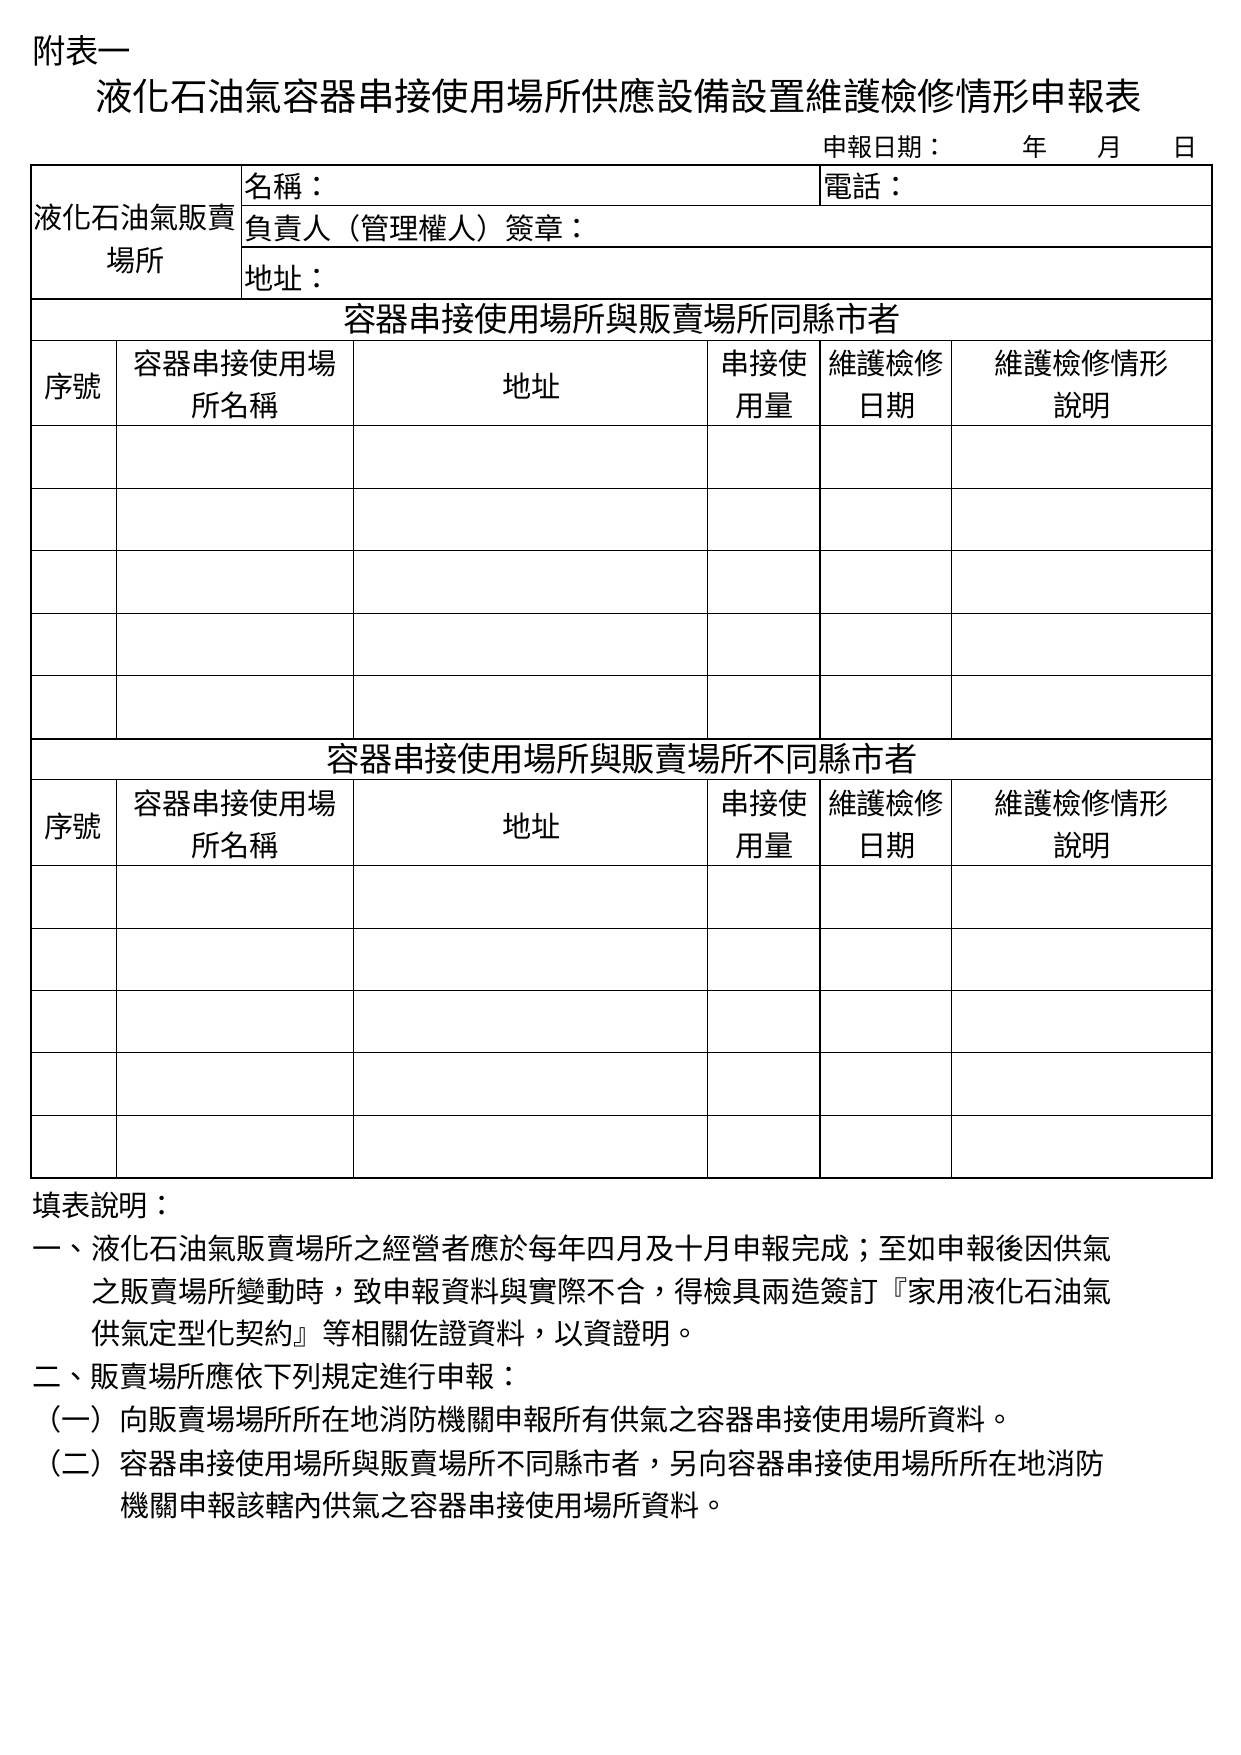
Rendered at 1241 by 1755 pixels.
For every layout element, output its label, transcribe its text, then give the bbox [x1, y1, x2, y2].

text （二）容器串接使用場所與販賣場所不同縣市者，另向容器串接使用場所所在地消防機關申報該轄內供氣之容器串接使用場所資料。 [32, 1440, 1112, 1525]
table_cell 容器串接使用場所與販賣場所不同縣市者 [32, 740, 1211, 779]
table_cell [821, 551, 951, 613]
table_cell [708, 551, 819, 613]
table_header 液化石油氣販賣場所 [32, 166, 241, 298]
table_cell [952, 866, 1211, 927]
text 二、販賣場所應依下列規定進行申報： [32, 1354, 1224, 1396]
table_cell [952, 426, 1211, 488]
table_cell [32, 426, 116, 488]
table_cell 地址： [242, 248, 1211, 298]
table_cell [117, 489, 353, 550]
table_cell [821, 676, 951, 738]
text 填表說明： [32, 1182, 1224, 1224]
table_cell [952, 614, 1211, 675]
table_cell [952, 929, 1211, 990]
table_cell [952, 676, 1211, 738]
table_cell [354, 426, 707, 488]
table_cell [32, 489, 116, 550]
table_header 電話： [821, 166, 1211, 205]
table_cell 地址 [354, 341, 707, 425]
table_cell [32, 1116, 116, 1177]
table_cell [821, 489, 951, 550]
table_cell [32, 1053, 116, 1114]
table_cell [952, 991, 1211, 1052]
table_cell [708, 991, 819, 1052]
table_cell [354, 676, 707, 738]
table_cell [821, 1053, 951, 1114]
table_cell [117, 551, 353, 613]
table_cell [821, 866, 951, 927]
table_cell [821, 426, 951, 488]
table_cell 串接使用量 [708, 341, 819, 425]
table_cell [32, 676, 116, 738]
table_cell [952, 1116, 1211, 1177]
table_cell [117, 991, 353, 1052]
table_cell 序號 [32, 780, 116, 865]
table_cell 容器串接使用場所名稱 [117, 341, 353, 425]
table_cell [117, 1053, 353, 1114]
table_cell 負責人（管理權人）簽章： [242, 206, 1211, 246]
table_cell [821, 1116, 951, 1177]
table_cell [821, 991, 951, 1052]
table_cell [821, 614, 951, 675]
table_cell [117, 676, 353, 738]
table_cell 容器串接使用場所名稱 [117, 780, 353, 865]
table_cell 容器串接使用場所與販賣場所同縣市者 [32, 300, 1211, 340]
table_cell [117, 1116, 353, 1177]
table_cell 地址 [354, 780, 707, 865]
table_cell [708, 676, 819, 738]
table_cell [117, 866, 353, 927]
table_cell [708, 426, 819, 488]
table_cell [32, 991, 116, 1052]
table_cell [117, 614, 353, 675]
table_cell [708, 1116, 819, 1177]
table_cell [708, 489, 819, 550]
table_cell [354, 489, 707, 550]
text （一）向販賣場場所所在地消防機關申報所有供氣之容器串接使用場所資料。 [32, 1397, 1224, 1439]
table_cell 維護檢修日期 [821, 341, 951, 425]
text 一、液化石油氣販賣場所之經營者應於每年四月及十月申報完成；至如申報後因供氣之販賣場所變動時，致申報資料與實際不合，得檢具兩造簽訂『家用液化石油氣供氣定型化契約』等相關佐證資料，以資證明。 [32, 1226, 1112, 1353]
table_cell [354, 614, 707, 675]
table_header 名稱： [242, 166, 819, 205]
table_cell [952, 489, 1211, 550]
table_cell [821, 929, 951, 990]
table_cell [708, 614, 819, 675]
text 液化石油氣容器串接使用場所供應設備設置維護檢修情形申報表 [95, 72, 1224, 121]
table_cell [952, 1053, 1211, 1114]
text 附表一 [32, 30, 1224, 72]
table_cell [32, 551, 116, 613]
table_cell [354, 1116, 707, 1177]
table_cell [354, 1053, 707, 1114]
table_cell [354, 991, 707, 1052]
table_cell [708, 866, 819, 927]
table_cell [354, 929, 707, 990]
table_cell 序號 [32, 341, 116, 425]
table_cell [952, 551, 1211, 613]
table_cell [117, 929, 353, 990]
table_cell [32, 929, 116, 990]
table_cell [708, 1053, 819, 1114]
text 申報日期： 年 月 日 [17, 127, 1198, 163]
table_cell [708, 929, 819, 990]
table_cell [117, 426, 353, 488]
table_cell [32, 614, 116, 675]
table_cell [354, 866, 707, 927]
table_cell 維護檢修日期 [821, 780, 951, 865]
table_cell 維護檢修情形說明 [952, 780, 1211, 865]
table_cell [32, 866, 116, 927]
table_cell 維護檢修情形說明 [952, 341, 1211, 425]
table_cell 串接使用量 [708, 780, 819, 865]
table_cell [354, 551, 707, 613]
